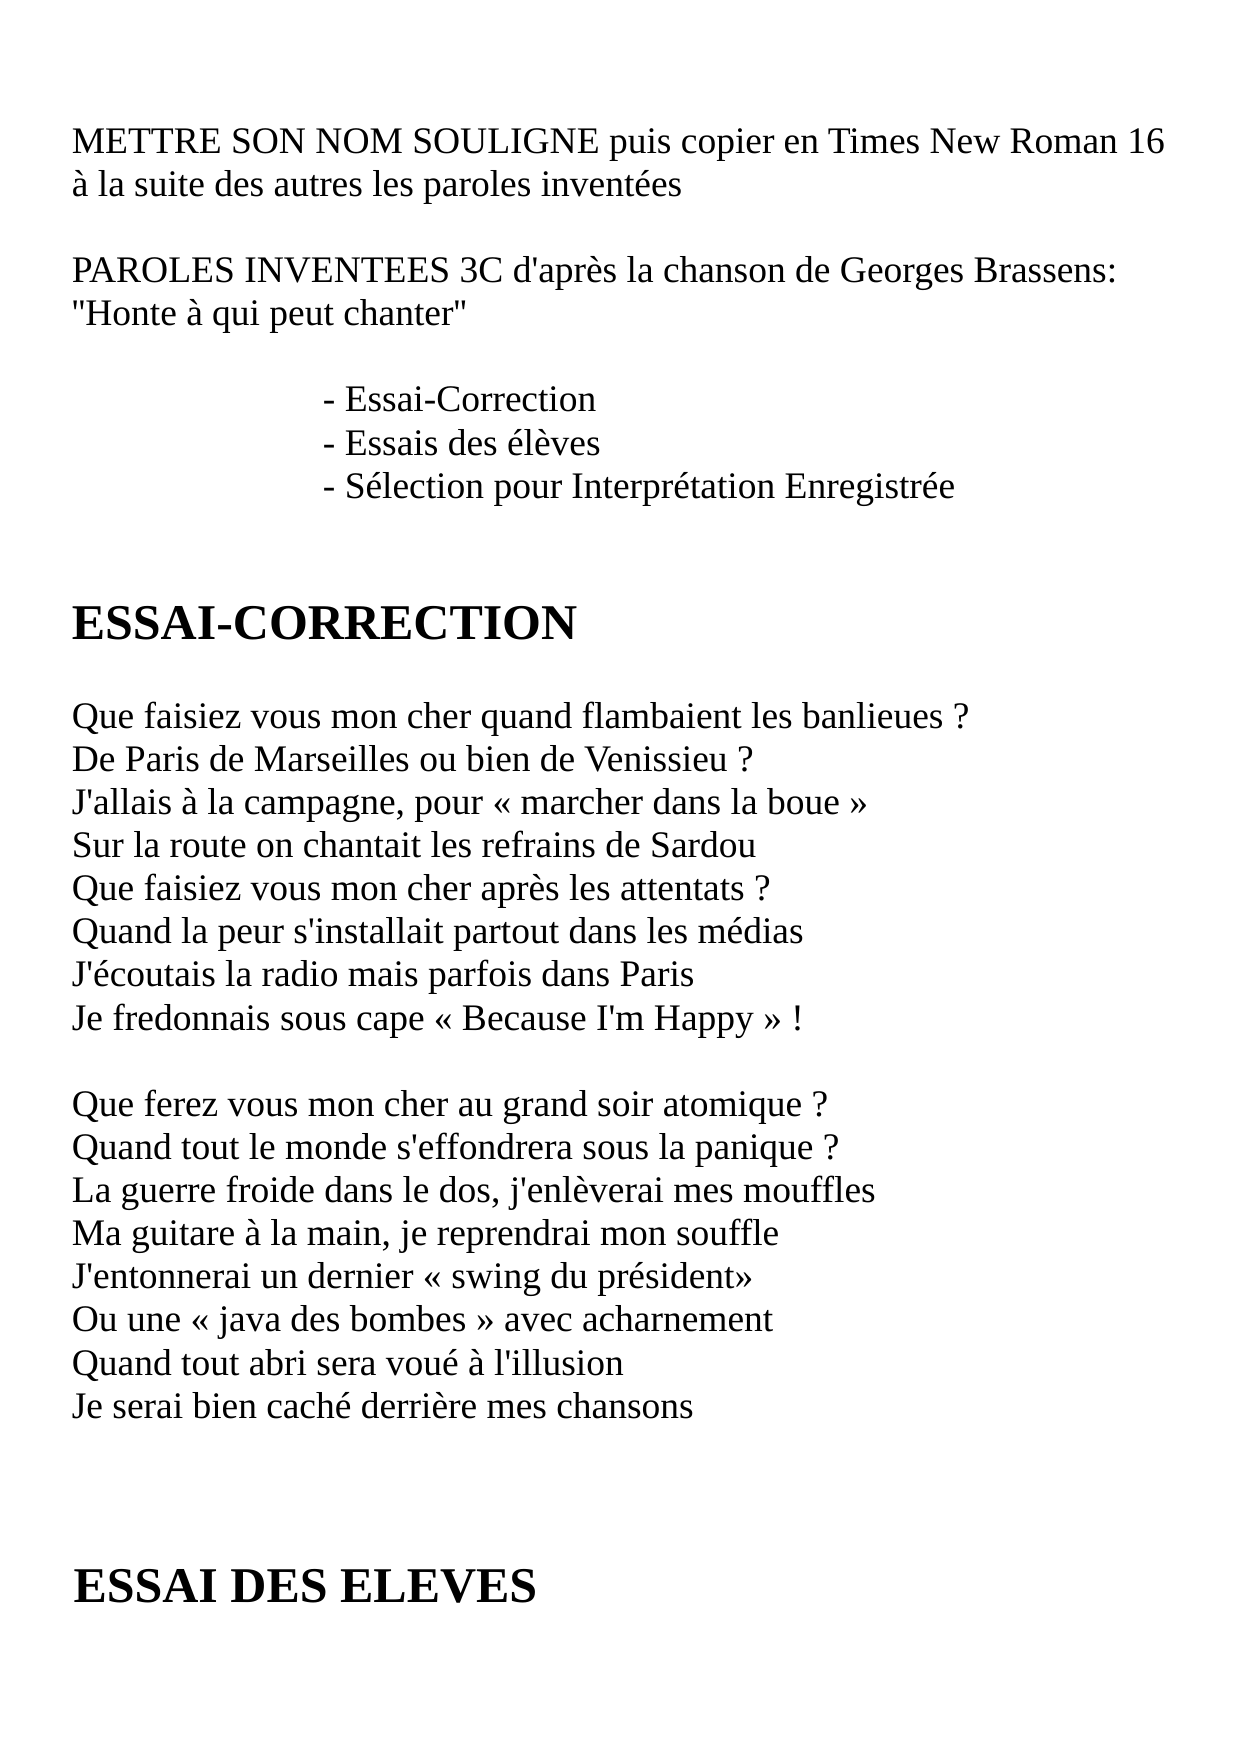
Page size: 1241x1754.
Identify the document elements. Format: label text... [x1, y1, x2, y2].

text J'entonnerai un dernier « swing du président» [72, 1254, 1178, 1297]
text Que ferez vous mon cher au grand soir atomique ? [72, 1081, 1178, 1124]
text Sur la route on chantait les refrains de Sardou [72, 822, 1178, 866]
text La guerre froide dans le dos, j'enlèverai mes mouffles [72, 1167, 1178, 1211]
text Quand tout abri sera voué à l'illusion [72, 1340, 1178, 1383]
text METTRE SON NOM SOULIGNE puis copier en Times New Roman 16 à la suite des autres les paroles inventées [72, 118, 1178, 204]
text Que faisiez vous mon cher quand flambaient les banlieues ? [72, 693, 1178, 736]
text - Essai-Correction [323, 377, 1178, 420]
text ESSAI DES ELEVES [73, 1556, 1178, 1613]
text Je serai bien caché derrière mes chansons [72, 1383, 1178, 1426]
text J'écoutais la radio mais parfois dans Paris [72, 952, 1178, 995]
text Ou une « java des bombes » avec acharnement [72, 1297, 1178, 1340]
text Ma guitare à la main, je reprendrai mon souffle [72, 1211, 1178, 1254]
text J'allais à la campagne, pour « marcher dans la boue » [72, 779, 1178, 822]
text De Paris de Marseilles ou bien de Venissieu ? [72, 736, 1178, 779]
text PAROLES INVENTEES 3C d'après la chanson de Georges Brassens: [72, 247, 1178, 291]
text ESSAI-CORRECTION [72, 592, 1178, 650]
text Je fredonnais sous cape « Because I'm Happy » ! [72, 995, 1178, 1038]
text - Essais des élèves [323, 420, 1178, 463]
text - Sélection pour Interprétation Enregistrée [323, 463, 1178, 506]
text Que faisiez vous mon cher après les attentats ? [72, 866, 1178, 909]
text Quand la peur s'installait partout dans les médias [72, 909, 1178, 952]
text Quand tout le monde s'effondrera sous la panique ? [72, 1124, 1178, 1167]
text ''Honte à qui peut chanter'' [72, 291, 1178, 334]
